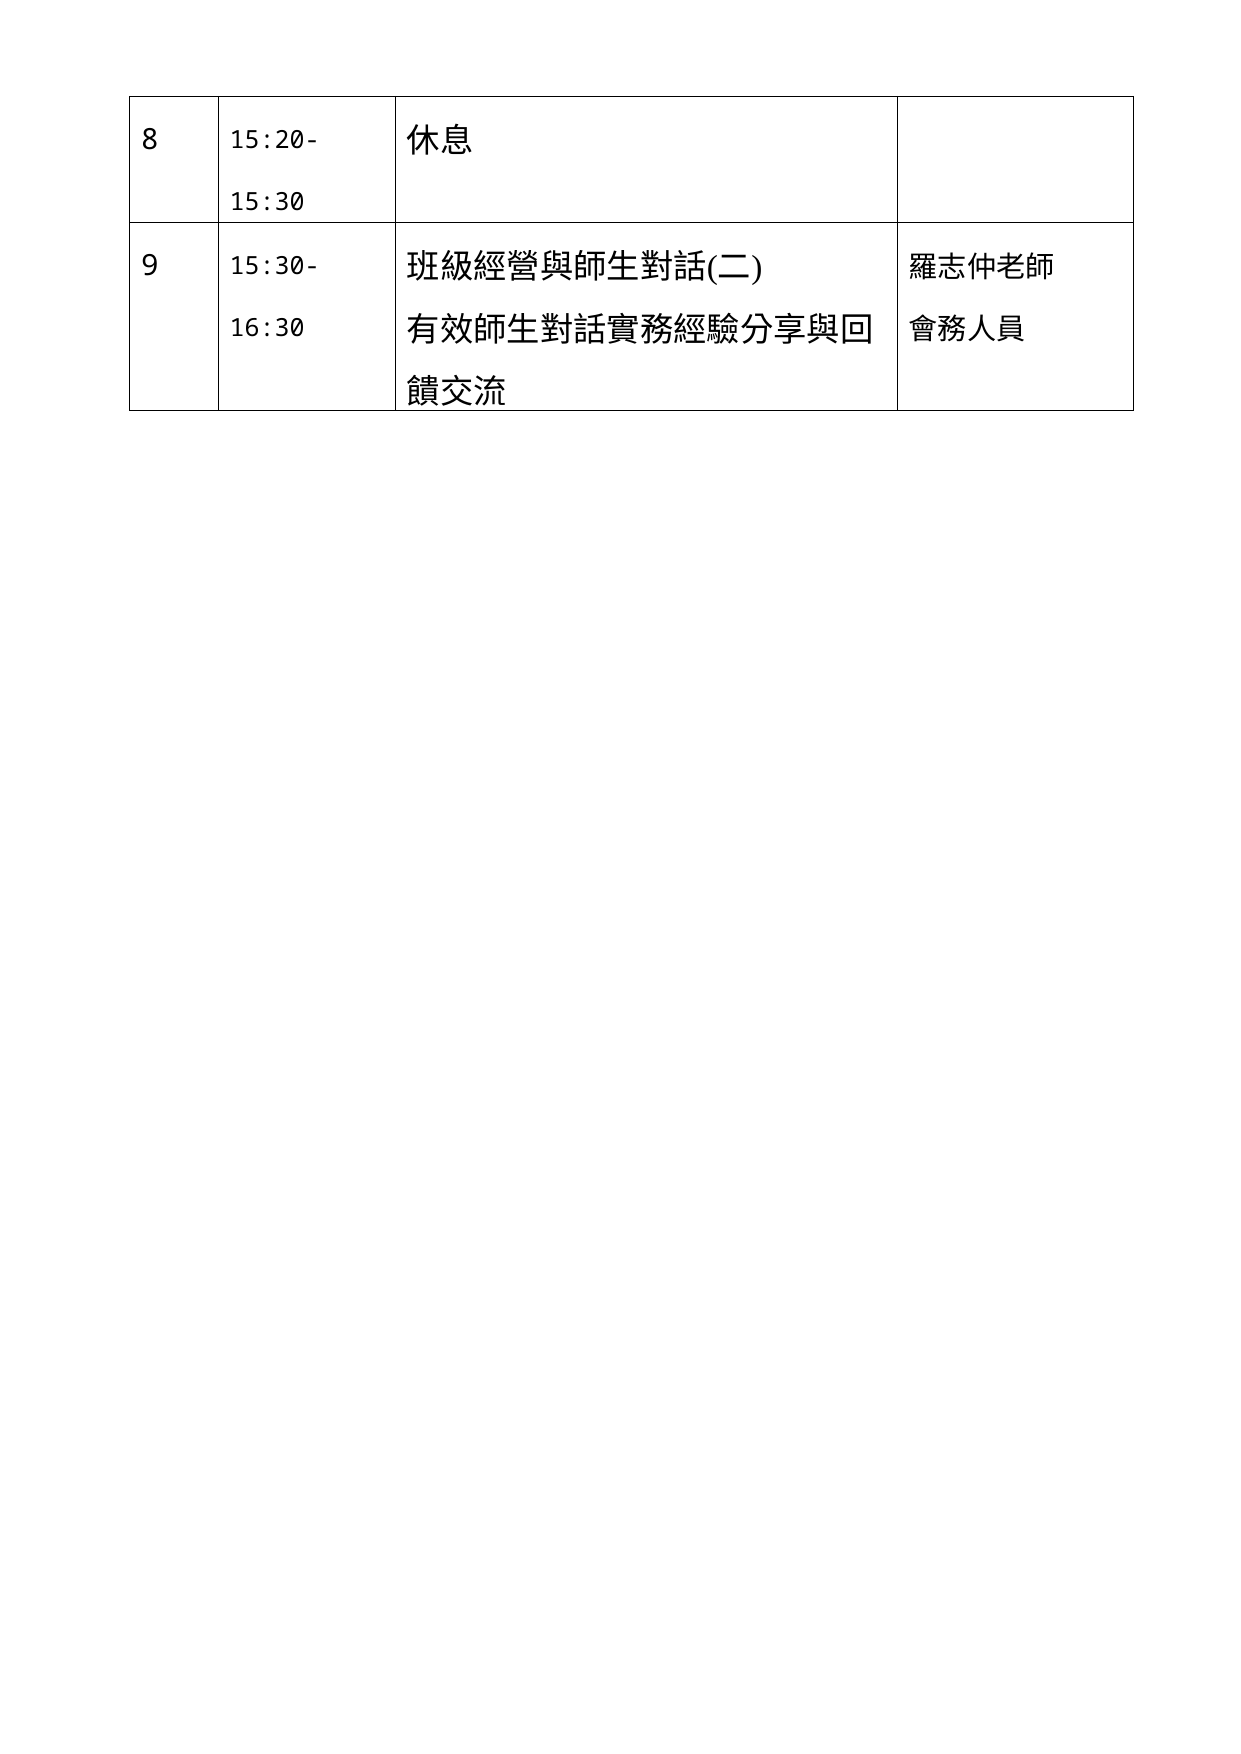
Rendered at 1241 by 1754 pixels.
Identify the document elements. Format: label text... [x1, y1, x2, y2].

table_cell 15:20-15:30 [219, 97, 395, 222]
table_cell 15:30-16:30 [219, 223, 395, 410]
table_cell 羅志仲老師 會務人員 [898, 223, 1133, 410]
table_cell 休息 [396, 97, 897, 222]
table_cell 班級經營與師生對話(二) 有效師生對話實務經驗分享與回饋交流 [396, 223, 897, 410]
table_cell 9 [130, 223, 218, 410]
table_cell [898, 97, 1133, 222]
table_cell 8 [130, 97, 218, 222]
